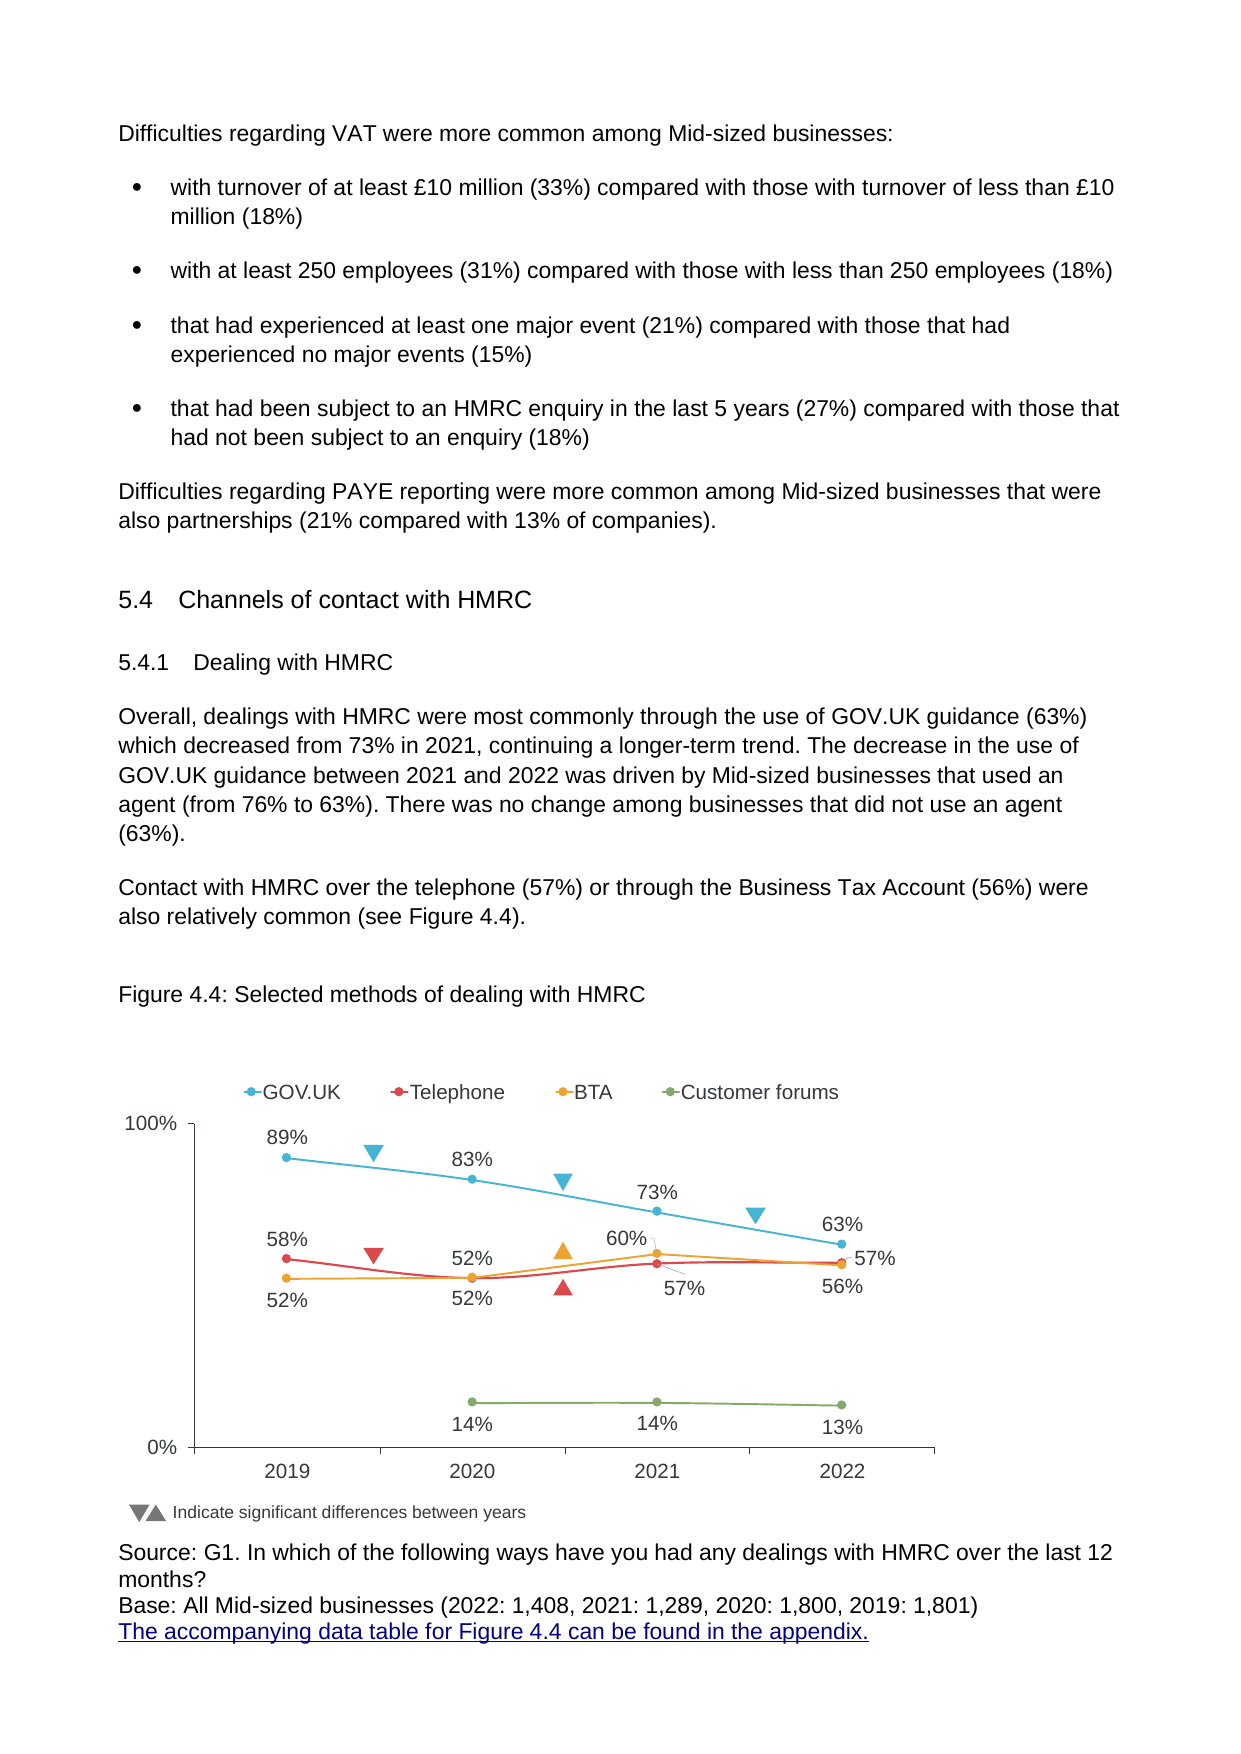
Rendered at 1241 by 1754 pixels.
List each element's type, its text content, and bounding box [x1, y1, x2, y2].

text Figure 4.4: Selected methods of dealing with HMRC [118, 981, 1122, 1007]
subtitle Channels of contact with HMRC [118, 585, 1122, 614]
list that had experienced at least one major event (21%) compared with those that had experienced no major events (15%) [133, 310, 1122, 368]
text Source: G1. In which of the following ways have you had any dealings with HMRC over the last 12 months? Base: All Mid-sized businesses (2022: 1,408, 2021: 1,289, 2020: 1,800, 2019: 1,801) The accompanying data table for Figure 4.4 can be found in the appendix. [118, 1539, 1122, 1645]
list that had been subject to an HMRC enquiry in the last 5 years (27%) compared with those that had not been subject to an enquiry (18%) [133, 393, 1122, 451]
list with at least 250 employees (31%) compared with those with less than 250 employees (18%) [133, 256, 1122, 285]
text Contact with HMRC over the telephone (57%) or through the Business Tax Account (56%) were also relatively common (see Figure 4.4). [118, 872, 1122, 931]
subtitle Dealing with HMRC [118, 647, 1122, 676]
list with turnover of at least £10 million (33%) compared with those with turnover of less than £10 million (18%) [133, 172, 1122, 231]
text Overall, dealings with HMRC were most commonly through the use of GOV.UK guidance (63%) which decreased from 73% in 2021, continuing a longer-term trend. The decrease in the use of GOV.UK guidance between 2021 and 2022 was driven by Mid-sized businesses that used an agent (from 76% to 63%). There was no change among businesses that did not use an agent (63%). [118, 701, 1122, 847]
text Difficulties regarding PAYE reporting were more common among Mid-sized businesses that were also partnerships (21% compared with 13% of companies). [118, 476, 1122, 535]
text Difficulties regarding VAT were more common among Mid-sized businesses: [118, 118, 1122, 147]
